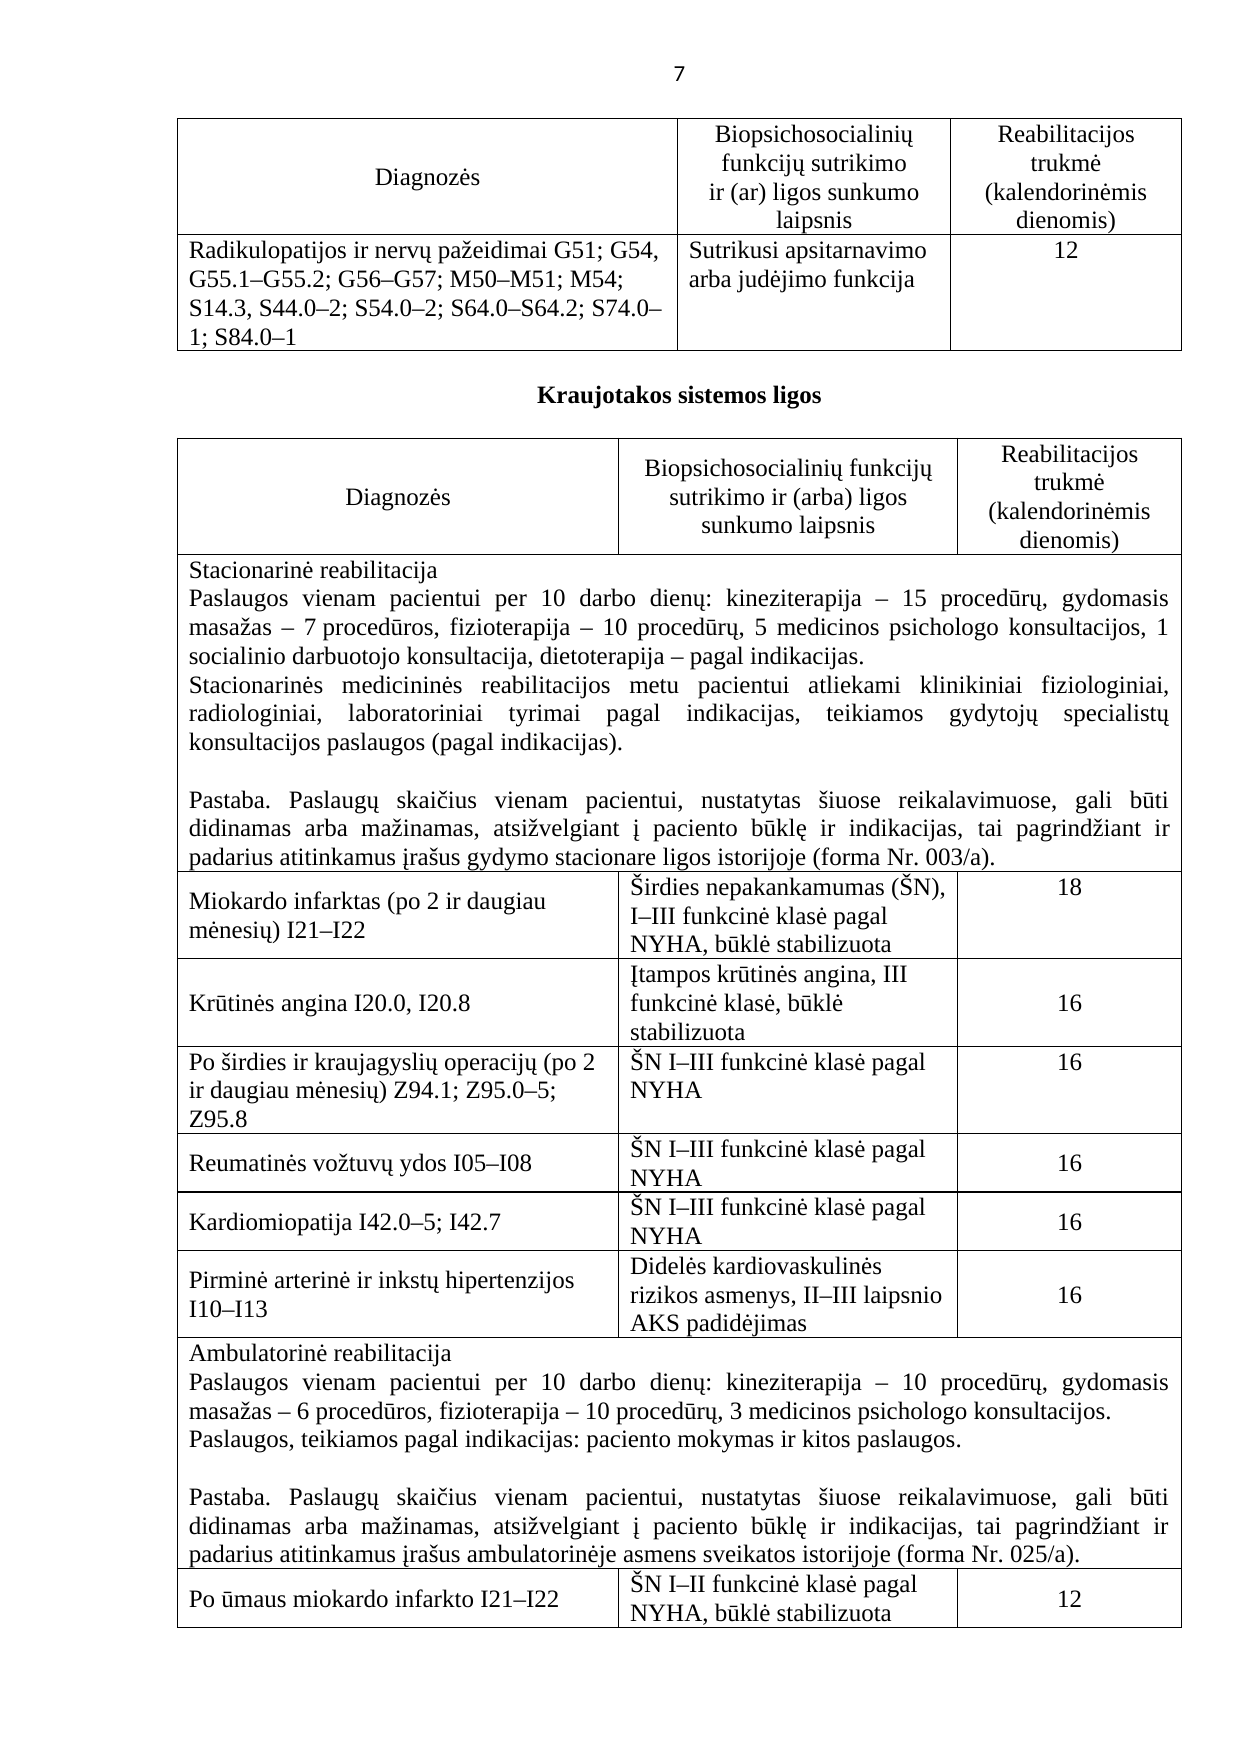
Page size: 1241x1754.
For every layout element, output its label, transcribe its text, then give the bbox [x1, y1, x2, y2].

table_header Reabilitacijos trukmė (kalendorinėmis dienomis) [951, 119, 1181, 234]
table_header Diagnozės [178, 119, 677, 234]
table_cell 16 [958, 1193, 1181, 1250]
table_header Biopsichosocialinių funkcijų sutrikimo ir (arba) ligos sunkumo laipsnis [619, 439, 957, 554]
table_cell 16 [958, 1251, 1181, 1337]
table_cell Ambulatorinė reabilitacija Paslaugos vienam pacientui per 10 darbo dienų: kineziterapija – 10 procedūrų, gydomasis masažas – 6 procedūros, fizioterapija – 10 procedūrų, 3 medicinos psichologo konsultacijos. Paslaugos, teikiamos pagal indikacijas: paciento mokymas ir kitos paslaugos. Pastaba. Paslaugų skaičius vienam pacientui, nustatytas šiuose reikalavimuose, gali būti didinamas arba mažinamas, atsižvelgiant į paciento būklę ir indikacijas, tai pagrindžiant ir padarius atitinkamus įrašus ambulatorinėje asmens sveikatos istorijoje (forma Nr. 025/a). [178, 1338, 1181, 1568]
table_header Biopsichosocialinių funkcijų sutrikimo ir (ar) ligos sunkumo laipsnis [678, 119, 950, 234]
table_cell Pirminė arterinė ir inkstų hipertenzijos I10–I13 [178, 1251, 618, 1337]
table_cell Sutrikusi apsitarnavimo arba judėjimo funkcija [678, 235, 950, 350]
table_cell ŠN I–III funkcinė klasė pagal NYHA [619, 1047, 957, 1133]
table_cell Įtampos krūtinės angina, III funkcinė klasė, būklė stabilizuota [619, 959, 957, 1046]
table_cell Didelės kardiovaskulinės rizikos asmenys, II–III laipsnio AKS padidėjimas [619, 1251, 957, 1337]
table_cell Reumatinės vožtuvų ydos I05–I08 [178, 1134, 618, 1191]
text Kraujotakos sistemos ligos [177, 380, 1181, 409]
table_header Reabilitacijos trukmė (kalendorinėmis dienomis) [958, 439, 1181, 554]
table_cell 16 [958, 959, 1181, 1046]
table_header Diagnozės [178, 439, 618, 554]
table_cell ŠN I–III funkcinė klasė pagal NYHA [619, 1134, 957, 1191]
table_cell Širdies nepakankamumas (ŠN), I–III funkcinė klasė pagal NYHA, būklė stabilizuota [619, 872, 957, 958]
table_cell ŠN I–II funkcinė klasė pagal NYHA, būklė stabilizuota [619, 1569, 957, 1627]
table_cell 16 [958, 1047, 1181, 1133]
table_cell Stacionarinė reabilitacija Paslaugos vienam pacientui per 10 darbo dienų: kineziterapija – 15 procedūrų, gydomasis masažas – 7 procedūros, fizioterapija – 10 procedūrų, 5 medicinos psichologo konsultacijos, 1 socialinio darbuotojo konsultacija, dietoterapija – pagal indikacijas. Stacionarinės medicininės reabilitacijos metu pacientui atliekami klinikiniai fiziologiniai, radiologiniai, laboratoriniai tyrimai pagal indikacijas, teikiamos gydytojų specialistų konsultacijos paslaugos (pagal indikacijas). Pastaba. Paslaugų skaičius vienam pacientui, nustatytas šiuose reikalavimuose, gali būti didinamas arba mažinamas, atsižvelgiant į paciento būklę ir indikacijas, tai pagrindžiant ir padarius atitinkamus įrašus gydymo stacionare ligos istorijoje (forma Nr. 003/a). [178, 555, 1181, 871]
table_cell Krūtinės angina I20.0, I20.8 [178, 959, 618, 1046]
table_cell 12 [951, 235, 1181, 350]
table_cell Miokardo infarktas (po 2 ir daugiau mėnesių) I21–I22 [178, 872, 618, 958]
table_cell Po širdies ir kraujagyslių operacijų (po 2 ir daugiau mėnesių) Z94.1; Z95.0–5; Z95.8 [178, 1047, 618, 1133]
table_cell Radikulopatijos ir nervų pažeidimai G51; G54, G55.1–G55.2; G56–G57; M50–M51; M54; S14.3, S44.0–2; S54.0–2; S64.0–S64.2; S74.0–1; S84.0–1 [178, 235, 677, 350]
table_cell Kardiomiopatija I42.0–5; I42.7 [178, 1193, 618, 1250]
table_cell 12 [958, 1569, 1181, 1627]
table_cell 18 [958, 872, 1181, 958]
table_cell 16 [958, 1134, 1181, 1191]
table_cell Po ūmaus miokardo infarkto I21–I22 [178, 1569, 618, 1627]
table_cell ŠN I–III funkcinė klasė pagal NYHA [619, 1193, 957, 1250]
